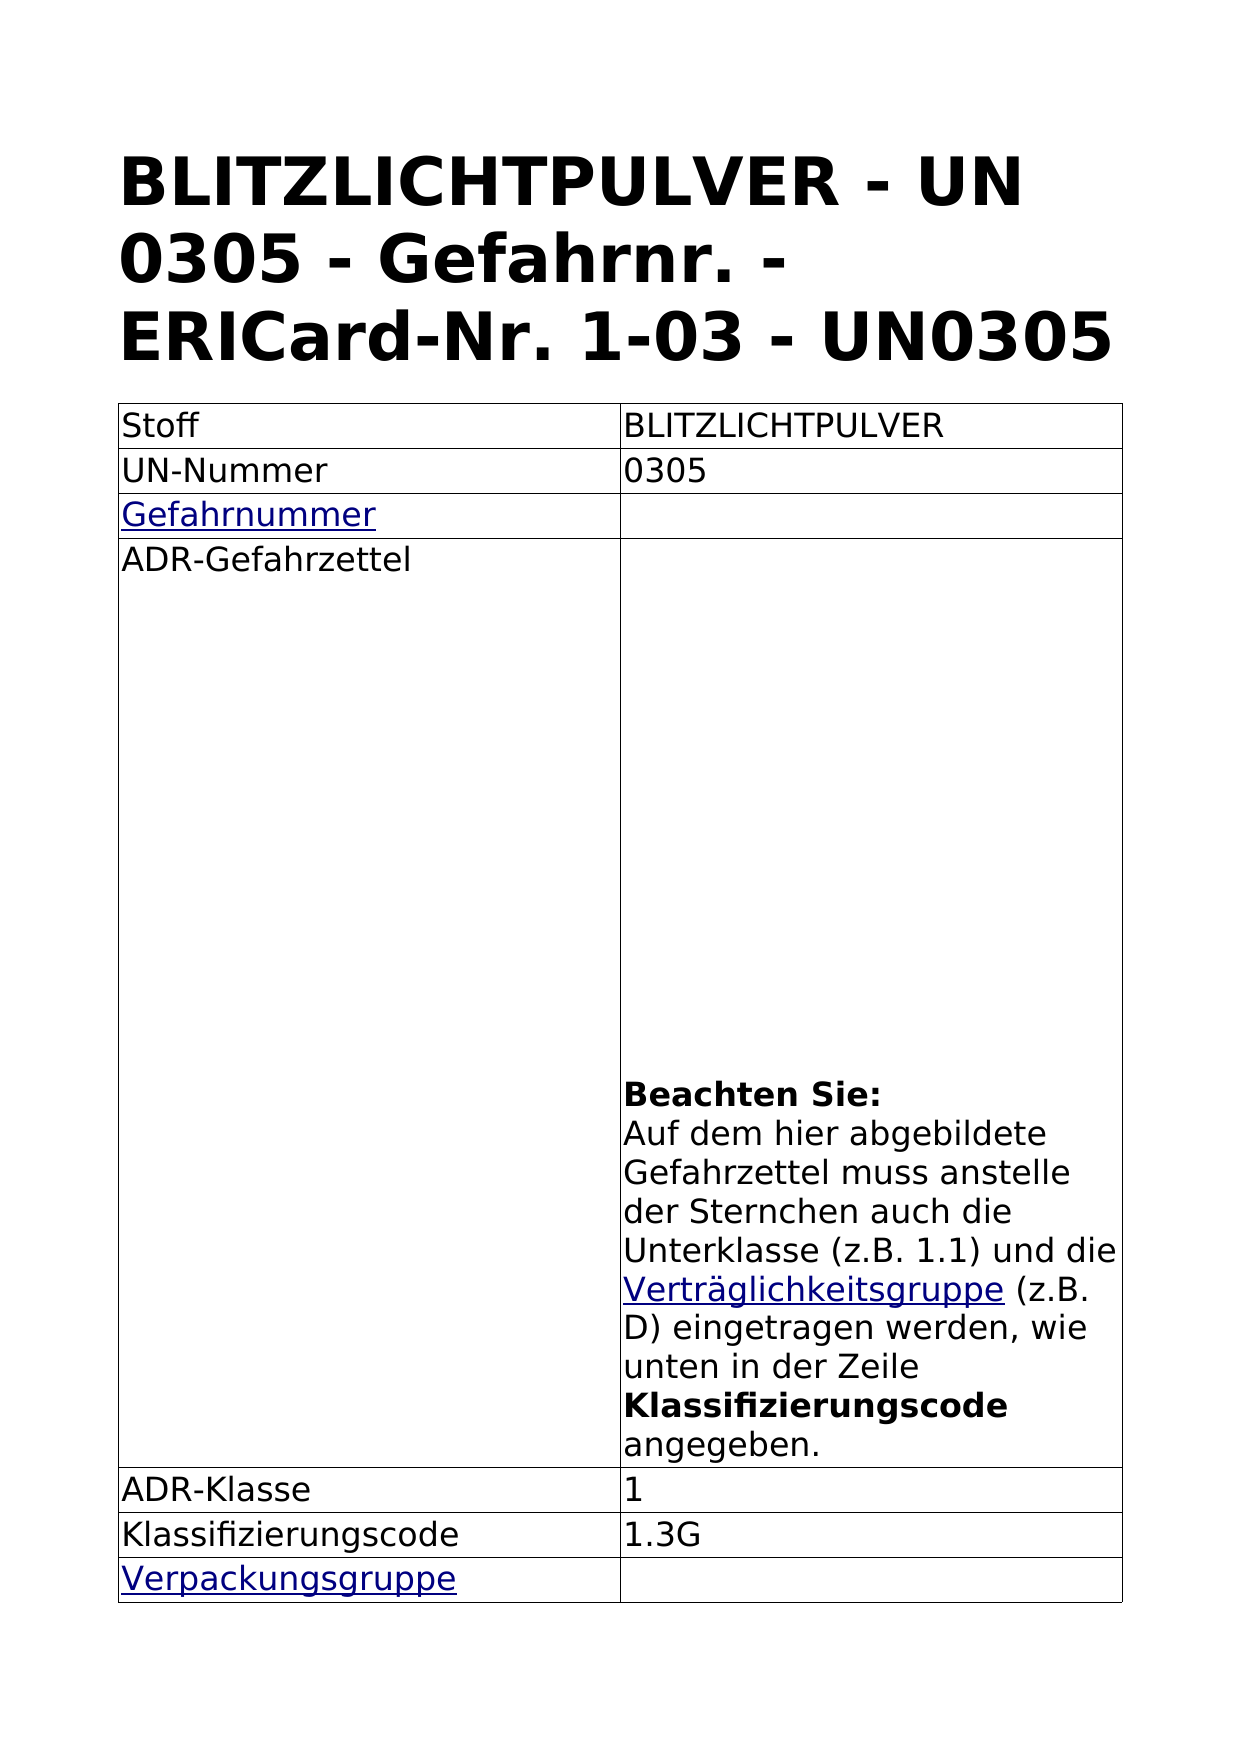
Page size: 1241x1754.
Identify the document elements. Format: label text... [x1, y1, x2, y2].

table_cell 0305 [621, 449, 1122, 493]
table_cell Klassifizierungscode [119, 1513, 620, 1557]
table_cell ADR-Klasse [119, 1468, 620, 1512]
subtitle BLITZLICHTPULVER - UN 0305 - Gefahrnr. - ERICard-Nr. 1-03 - UN0305 [118, 143, 1122, 376]
table_header Stoff [119, 404, 620, 448]
table_cell 1 [621, 1468, 1122, 1512]
table_cell UN-Nummer [119, 449, 620, 493]
table_cell [621, 1558, 1122, 1602]
table_cell Verpackungsgruppe [119, 1558, 620, 1602]
table_cell [621, 494, 1122, 538]
table_cell 1.3G [621, 1513, 1122, 1557]
table_cell Beachten Sie: Auf dem hier abgebildete Gefahrzettel muss anstelle der Sternchen auch die Unterklasse (z.B. 1.1) und die Verträglichkeitsgruppe (z.B. D) eingetragen werden, wie unten in der Zeile Klassifizierungscode angegeben. [621, 539, 1122, 1467]
table_cell Gefahrnummer [119, 494, 620, 538]
table_header BLITZLICHTPULVER [621, 404, 1122, 448]
table_cell ADR-Gefahrzettel [119, 539, 620, 1467]
